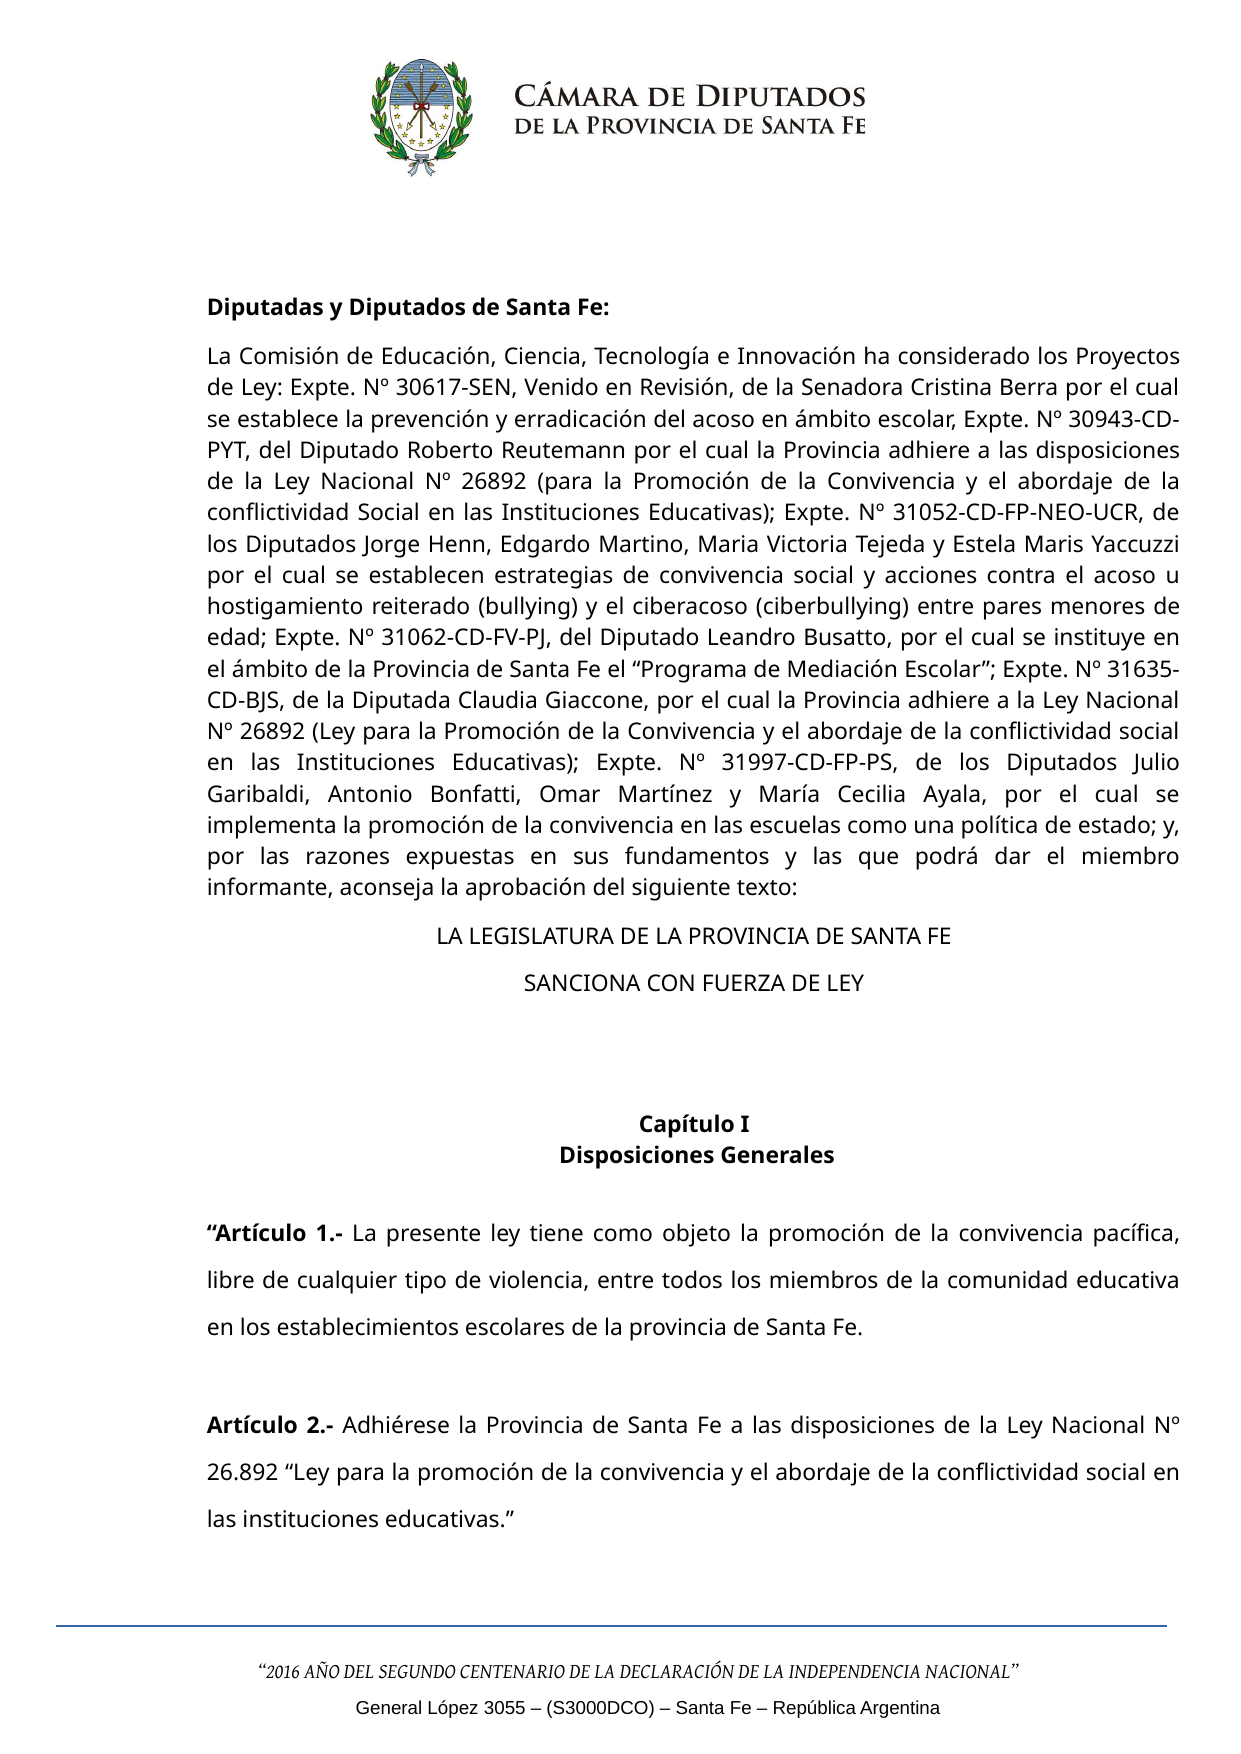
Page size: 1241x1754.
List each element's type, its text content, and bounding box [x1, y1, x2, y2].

picture [370, 59, 866, 181]
text La Comisión de Educación, Ciencia, Tecnología e Innovación ha considerado los Proyectos de Ley: Expte. Nº 30617-SEN, Venido en Revisión, de la Senadora Cristina Berra por el cual se establece la prevención y erradicación del acoso en ámbito escolar, Expte. Nº 30943-CD-PYT, del Diputado Roberto Reutemann por el cual la Provincia adhiere a las disposiciones de la Ley Nacional Nº 26892 (para la Promoción de la Convivencia y el abordaje de la conflictividad Social en las Instituciones Educativas); Expte. Nº 31052-CD-FP-NEO-UCR, de los Diputados Jorge Henn, Edgardo Martino, Maria Victoria Tejeda y Estela Maris Yaccuzzi por el cual se establecen estrategias de convivencia social y acciones contra el acoso u hostigamiento reiterado (bullying) y el ciberacoso (ciberbullying) entre pares menores de edad; Expte. Nº 31062-CD-FV-PJ, del Diputado Leandro Busatto, por el cual se instituye en el ámbito de la Provincia de Santa Fe el “Programa de Mediación Escolar”; Expte. Nº 31635-CD-BJS, de la Diputada Claudia Giaccone, por el cual la Provincia adhiere a la Ley Nacional Nº 26892 (Ley para la Promoción de la Convivencia y el abordaje de la conflictividad social en las Instituciones Educativas); Expte. Nº 31997-CD-FP-PS, de los Diputados Julio Garibaldi, Antonio Bonfatti, Omar Martínez y María Cecilia Ayala, por el cual se implementa la promoción de la convivencia en las escuelas como una política de estado; y, por las razones expuestas en sus fundamentos y las que podrá dar el miembro informante, aconseja la aprobación del siguiente texto: [207, 340, 1181, 903]
text Artículo 2.- Adhiérese la Provincia de Santa Fe a las disposiciones de la Ley Nacional Nº 26.892 “Ley para la promoción de la convivencia y el abordaje de la conflictividad social en las instituciones educativas.” [207, 1409, 1181, 1534]
text Disposiciones Generales [207, 1139, 1181, 1170]
text SANCIONA CON FUERZA DE LEY [207, 967, 1181, 998]
text “Artículo 1.- La presente ley tiene como objeto la promoción de la convivencia pacífica, libre de cualquier tipo de violencia, entre todos los miembros de la comunidad educativa en los establecimientos escolares de la provincia de Santa Fe. [207, 1217, 1181, 1342]
text LA LEGISLATURA DE LA PROVINCIA DE SANTA FE [207, 920, 1181, 952]
text Diputadas y Diputados de Santa Fe: [207, 291, 1181, 322]
text Capítulo I [207, 1108, 1181, 1139]
